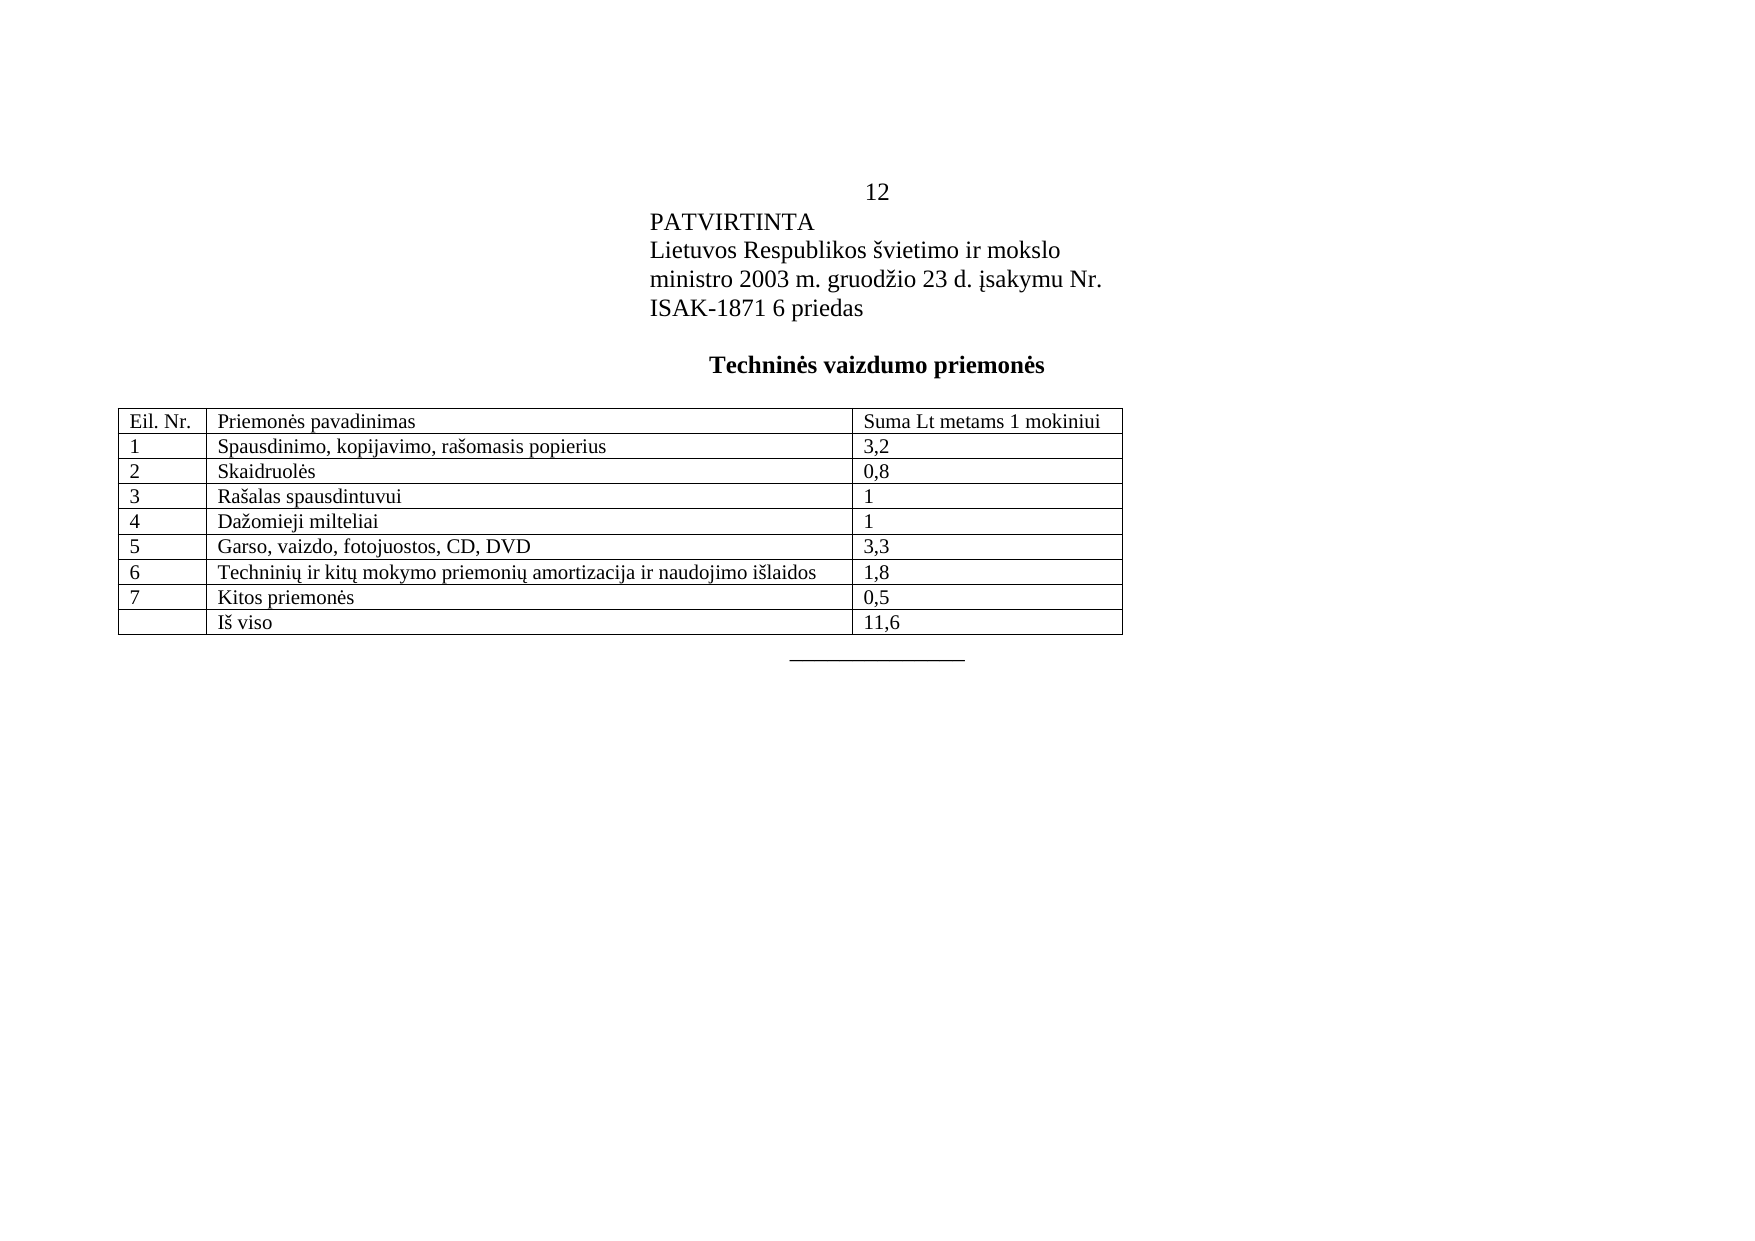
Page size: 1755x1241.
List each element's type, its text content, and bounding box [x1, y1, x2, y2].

table_cell 1 [853, 509, 1122, 533]
table_cell Spausdinimo, kopijavimo, rašomasis popierius [207, 434, 852, 458]
table_cell Kitos priemonės [207, 585, 852, 609]
table_cell 7 [119, 585, 206, 609]
table_cell 3 [119, 484, 206, 508]
text Lietuvos Respublikos švietimo ir mokslo [118, 235, 1636, 264]
text ministro 2003 m. gruodžio 23 d. įsakymu Nr. [118, 264, 1636, 293]
text ______________ [118, 635, 1636, 664]
table_cell 5 [119, 535, 206, 558]
table_cell 6 [119, 560, 206, 584]
table_cell Rašalas spausdintuvui [207, 484, 852, 508]
table_cell 3,2 [853, 434, 1122, 458]
text Techninės vaizdumo priemonės [118, 350, 1636, 379]
table_cell Skaidruolės [207, 459, 852, 483]
table_header Suma Lt metams 1 mokiniui [853, 409, 1122, 433]
table_cell 11,6 [853, 610, 1122, 634]
table_cell 3,3 [853, 535, 1122, 558]
table_cell Iš viso [207, 610, 852, 634]
table_cell 1 [853, 484, 1122, 508]
text PATVIRTINTA [649, 207, 1636, 235]
table_cell 2 [119, 459, 206, 483]
table_header Eil. Nr. [119, 409, 206, 433]
table_cell 1,8 [853, 560, 1122, 584]
text ISAK-1871 6 priedas [118, 293, 1636, 322]
table_cell 0,5 [853, 585, 1122, 609]
table_cell Techninių ir kitų mokymo priemonių amortizacija ir naudojimo išlaidos [207, 560, 852, 584]
table_cell 4 [119, 509, 206, 533]
table_cell [119, 610, 206, 634]
table_header Priemonės pavadinimas [207, 409, 852, 433]
table_cell 1 [119, 434, 206, 458]
table_cell 0,8 [853, 459, 1122, 483]
table_cell Dažomieji milteliai [207, 509, 852, 533]
table_cell Garso, vaizdo, fotojuostos, CD, DVD [207, 535, 852, 558]
